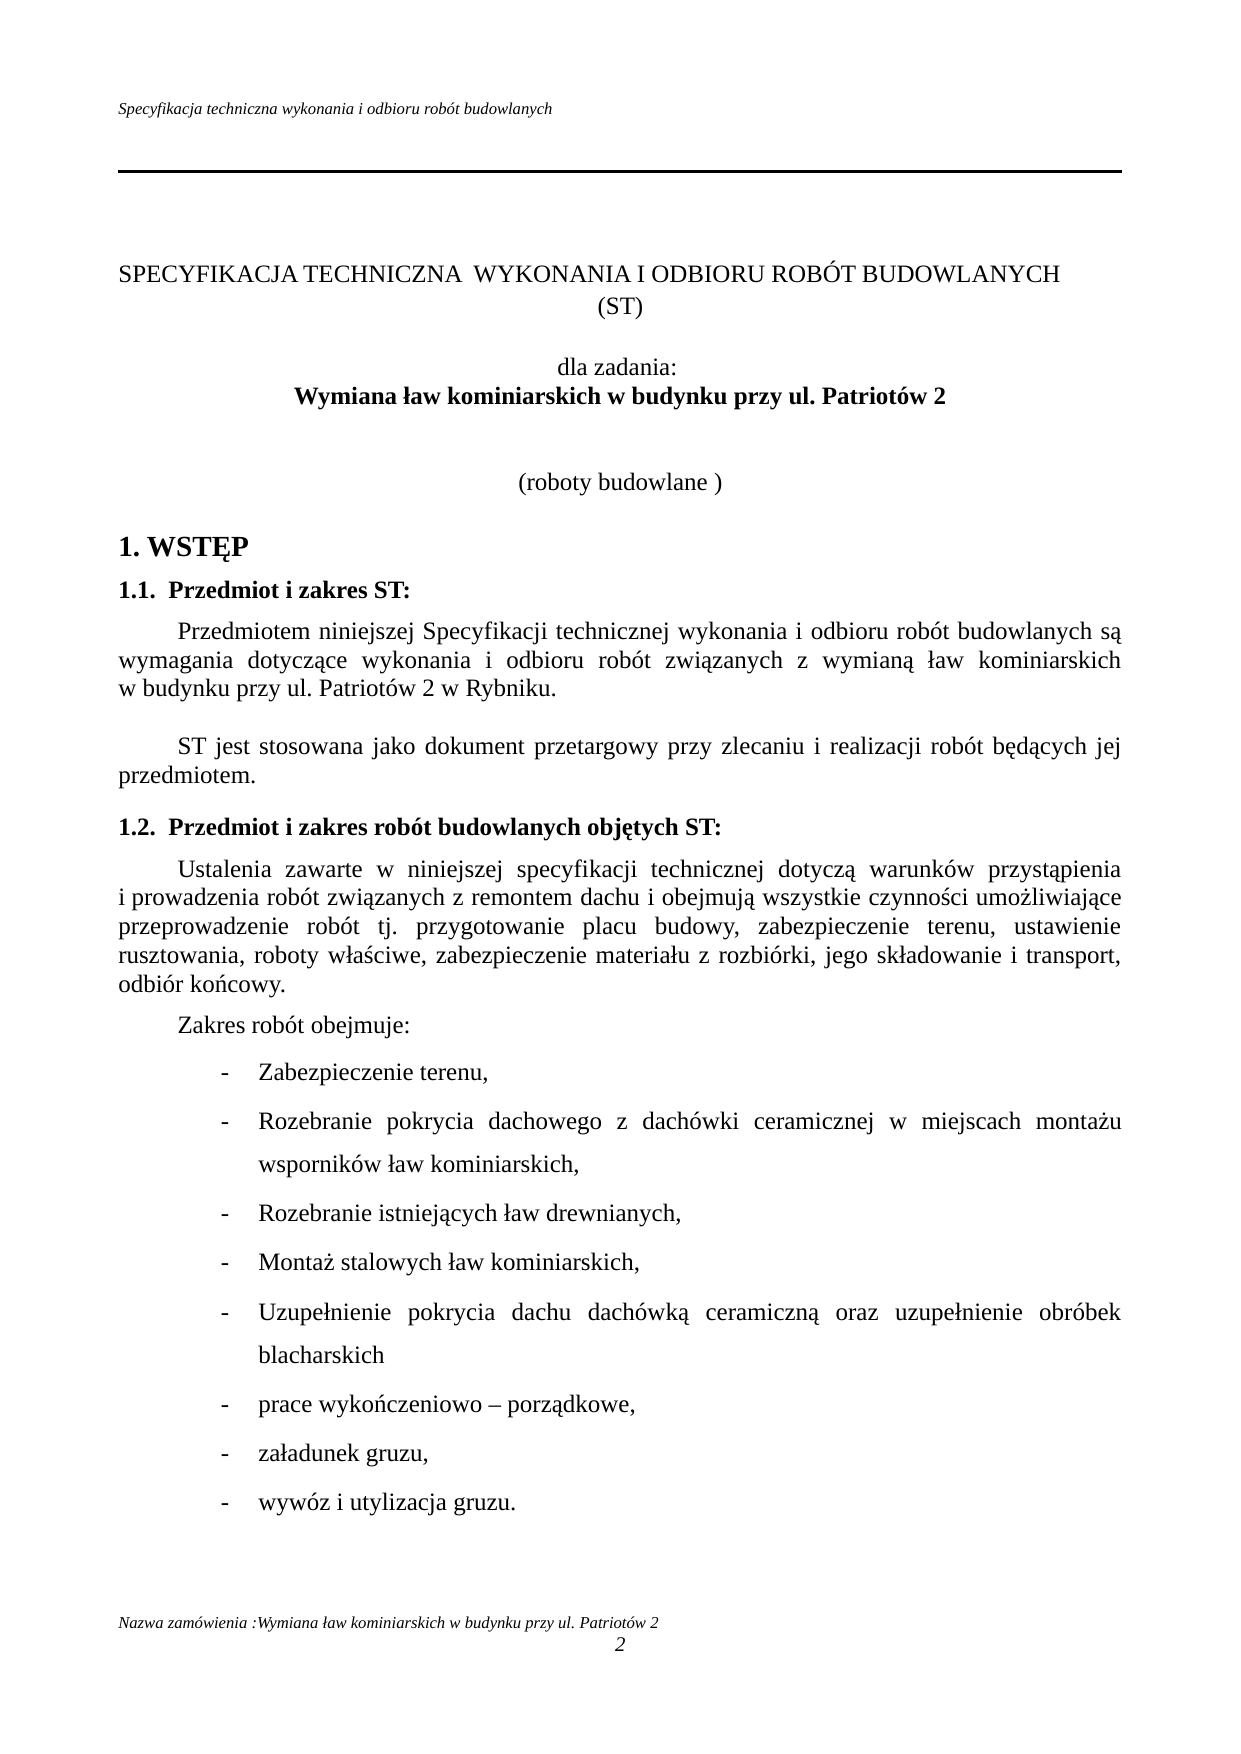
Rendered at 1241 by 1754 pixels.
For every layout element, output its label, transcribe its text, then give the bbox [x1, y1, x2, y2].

list Rozebranie istniejących ław drewnianych, [221, 1198, 1122, 1227]
list prace wykończeniowo – porządkowe, [221, 1389, 1122, 1417]
text Wymiana ław kominiarskich w budynku przy ul. Patriotów 2 [118, 381, 1122, 409]
subtitle (ST) [118, 291, 1122, 320]
list Montaż stalowych ław kominiarskich, [221, 1247, 1122, 1276]
text dla zadania: [118, 352, 1122, 381]
text ST jest stosowana jako dokument przetargowy przy zlecaniu i realizacji robót będących jej przedmiotem. [118, 731, 1122, 788]
text SPECYFIKACJA TECHNICZNA WYKONANIA I ODBIORU ROBÓT BUDOWLANYCH [118, 259, 1122, 288]
text 1.1. Przedmiot i zakres ST: [118, 575, 1122, 603]
text Ustalenia zawarte w niniejszej specyfikacji technicznej dotyczą warunków przystąpienia i prowadzenia robót związanych z remontem dachu i obejmują wszystkie czynności umożliwiające przeprowadzenie robót tj. przygotowanie placu budowy, zabezpieczenie terenu, ustawienie rusztowania, roboty właściwe, zabezpieczenie materiału z rozbiórki, jego składowanie i transport, odbiór końcowy. [118, 854, 1122, 997]
list Uzupełnienie pokrycia dachu dachówką ceramiczną oraz uzupełnienie obróbek blacharskich [221, 1297, 1122, 1368]
text (roboty budowlane ) [118, 467, 1122, 496]
text Zakres robót obejmuje: [118, 1010, 1122, 1039]
text 1. WSTĘP [118, 529, 1122, 563]
list Zabezpieczenie terenu, [221, 1057, 1122, 1086]
list wywóz i utylizacja gruzu. [221, 1487, 1122, 1516]
list Rozebranie pokrycia dachowego z dachówki ceramicznej w miejscach montażu wsporników ław kominiarskich, [221, 1106, 1122, 1178]
text Przedmiotem niniejszej Specyfikacji technicznej wykonania i odbioru robót budowlanych są wymagania dotyczące wykonania i odbioru robót związanych z wymianą ław kominiarskich w budynku przy ul. Patriotów 2 w Rybniku. [118, 616, 1122, 702]
list załadunek gruzu, [221, 1438, 1122, 1467]
text 1.2. Przedmiot i zakres robót budowlanych objętych ST: [118, 812, 1122, 841]
